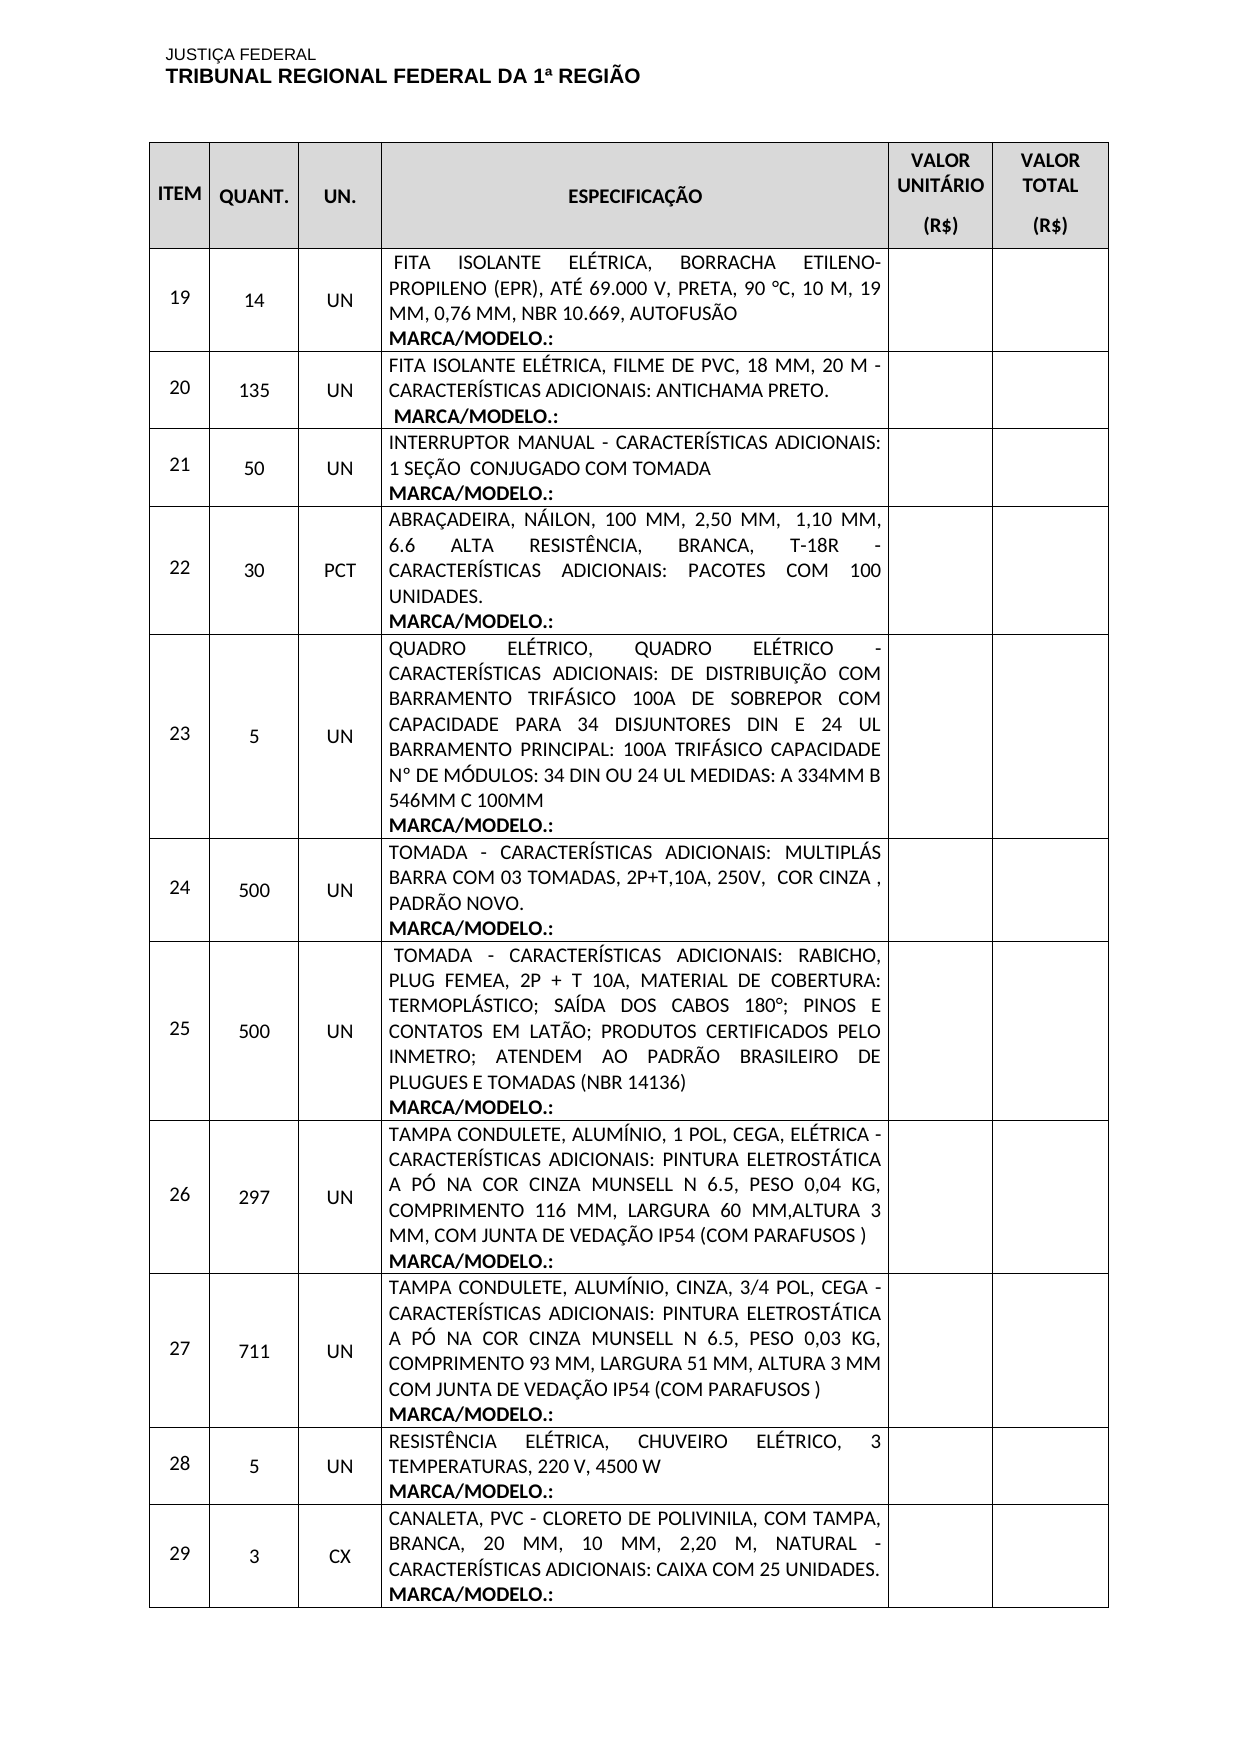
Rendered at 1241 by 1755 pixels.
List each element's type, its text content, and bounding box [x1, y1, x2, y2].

table_cell [993, 635, 1108, 838]
table_cell UN [299, 839, 381, 941]
table_cell 5 [210, 1428, 298, 1504]
table_cell [993, 352, 1108, 428]
table_cell [889, 839, 992, 941]
table_cell RESISTÊNCIA ELÉTRICA, CHUVEIRO ELÉTRICO, 3 TEMPERATURAS, 220 V, 4500 W MARCA/MODELO.: [382, 1428, 888, 1504]
table_cell 5 [210, 635, 298, 838]
table_cell [889, 1505, 992, 1607]
table_cell FITA ISOLANTE ELÉTRICA, FILME DE PVC, 18 MM, 20 M - CARACTERÍSTICAS ADICIONAIS: ANTICHAMA PRETO. MARCA/MODELO.: [382, 352, 888, 428]
table_cell 135 [210, 352, 298, 428]
table_cell [993, 1505, 1108, 1607]
table_cell [993, 429, 1108, 506]
table_cell TOMADA - CARACTERÍSTICAS ADICIONAIS: MULTIPLÁS BARRA COM 03 TOMADAS, 2P+T,10A, 250V, COR CINZA , PADRÃO NOVO. MARCA/MODELO.: [382, 839, 888, 941]
table_cell CX [299, 1505, 381, 1607]
table_cell [993, 1428, 1108, 1504]
table_header UN. [299, 143, 381, 248]
table_cell 297 [210, 1121, 298, 1273]
table_cell 3 [210, 1505, 298, 1607]
table_cell CANALETA, PVC - CLORETO DE POLIVINILA, COM TAMPA, BRANCA, 20 MM, 10 MM, 2,20 M, NATURAL - CARACTERÍSTICAS ADICIONAIS: CAIXA COM 25 UNIDADES. MARCA/MODELO.: [382, 1505, 888, 1607]
table_cell UN [299, 1274, 381, 1427]
table_cell FITA ISOLANTE ELÉTRICA, BORRACHA ETILENO-PROPILENO (EPR), ATÉ 69.000 V, PRETA, 90 °C, 10 M, 19 MM, 0,76 MM, NBR 10.669, AUTOFUSÃO MARCA/MODELO.: [382, 249, 888, 351]
table_cell 26 [150, 1121, 209, 1273]
table_cell TAMPA CONDULETE, ALUMÍNIO, CINZA, 3/4 POL, CEGA - CARACTERÍSTICAS ADICIONAIS: PINTURA ELETROSTÁTICA A PÓ NA COR CINZA MUNSELL N 6.5, PESO 0,03 KG, COMPRIMENTO 93 MM, LARGURA 51 MM, ALTURA 3 MM COM JUNTA DE VEDAÇÃO IP54 (COM PARAFUSOS ) MARCA/MODELO.: [382, 1274, 888, 1427]
table_cell 14 [210, 249, 298, 351]
table_cell INTERRUPTOR MANUAL - CARACTERÍSTICAS ADICIONAIS: 1 SEÇÃO CONJUGADO COM TOMADA MARCA/MODELO.: [382, 429, 888, 506]
table_header ESPECIFICAÇÃO [382, 143, 888, 248]
table_cell [993, 942, 1108, 1120]
table_cell 20 [150, 352, 209, 428]
table_cell UN [299, 635, 381, 838]
table_cell TAMPA CONDULETE, ALUMÍNIO, 1 POL, CEGA, ELÉTRICA - CARACTERÍSTICAS ADICIONAIS: PINTURA ELETROSTÁTICA A PÓ NA COR CINZA MUNSELL N 6.5, PESO 0,04 KG, COMPRIMENTO 116 MM, LARGURA 60 MM,ALTURA 3 MM, COM JUNTA DE VEDAÇÃO IP54 (COM PARAFUSOS ) MARCA/MODELO.: [382, 1121, 888, 1273]
table_cell [889, 1274, 992, 1427]
table_cell 21 [150, 429, 209, 506]
table_cell PCT [299, 507, 381, 634]
table_cell 19 [150, 249, 209, 351]
table_cell [889, 429, 992, 506]
table_cell ABRAÇADEIRA, NÁILON, 100 MM, 2,50 MM, 1,10 MM, 6.6 ALTA RESISTÊNCIA, BRANCA, T-18R - CARACTERÍSTICAS ADICIONAIS: PACOTES COM 100 UNIDADES. MARCA/MODELO.: [382, 507, 888, 634]
table_cell [993, 839, 1108, 941]
table_cell [993, 507, 1108, 634]
table_cell 29 [150, 1505, 209, 1607]
table_cell [889, 635, 992, 838]
table_cell UN [299, 429, 381, 506]
table_cell UN [299, 1121, 381, 1273]
table_cell [889, 352, 992, 428]
table_cell [889, 1121, 992, 1273]
table_cell 50 [210, 429, 298, 506]
table_cell UN [299, 1428, 381, 1504]
table_cell 500 [210, 839, 298, 941]
table_cell 22 [150, 507, 209, 634]
table_cell 30 [210, 507, 298, 634]
table_cell [889, 942, 992, 1120]
table_cell 23 [150, 635, 209, 838]
table_header ITEM [150, 143, 209, 248]
table_cell [889, 507, 992, 634]
table_cell [993, 1121, 1108, 1273]
table_cell [993, 1274, 1108, 1427]
table_cell TOMADA - CARACTERÍSTICAS ADICIONAIS: RABICHO, PLUG FEMEA, 2P + T 10A, MATERIAL DE COBERTURA: TERMOPLÁSTICO; SAÍDA DOS CABOS 180°; PINOS E CONTATOS EM LATÃO; PRODUTOS CERTIFICADOS PELO INMETRO; ATENDEM AO PADRÃO BRASILEIRO DE PLUGUES E TOMADAS (NBR 14136) MARCA/MODELO.: [382, 942, 888, 1120]
table_cell 27 [150, 1274, 209, 1427]
table_cell UN [299, 942, 381, 1120]
table_cell 711 [210, 1274, 298, 1427]
table_cell UN [299, 352, 381, 428]
table_cell [889, 1428, 992, 1504]
table_cell [889, 249, 992, 351]
table_cell 28 [150, 1428, 209, 1504]
table_header VALOR TOTAL (R$) [993, 143, 1108, 248]
table_cell QUADRO ELÉTRICO, QUADRO ELÉTRICO - CARACTERÍSTICAS ADICIONAIS: DE DISTRIBUIÇÃO COM BARRAMENTO TRIFÁSICO 100A DE SOBREPOR COM CAPACIDADE PARA 34 DISJUNTORES DIN E 24 UL BARRAMENTO PRINCIPAL: 100A TRIFÁSICO CAPACIDADE Nº DE MÓDULOS: 34 DIN OU 24 UL MEDIDAS: A 334MM B 546MM C 100MM MARCA/MODELO.: [382, 635, 888, 838]
table_header QUANT. [210, 143, 298, 248]
table_cell 500 [210, 942, 298, 1120]
table_cell 25 [150, 942, 209, 1120]
table_cell [993, 249, 1108, 351]
table_cell 24 [150, 839, 209, 941]
table_header VALOR UNITÁRIO (R$) [889, 143, 992, 248]
table_cell UN [299, 249, 381, 351]
